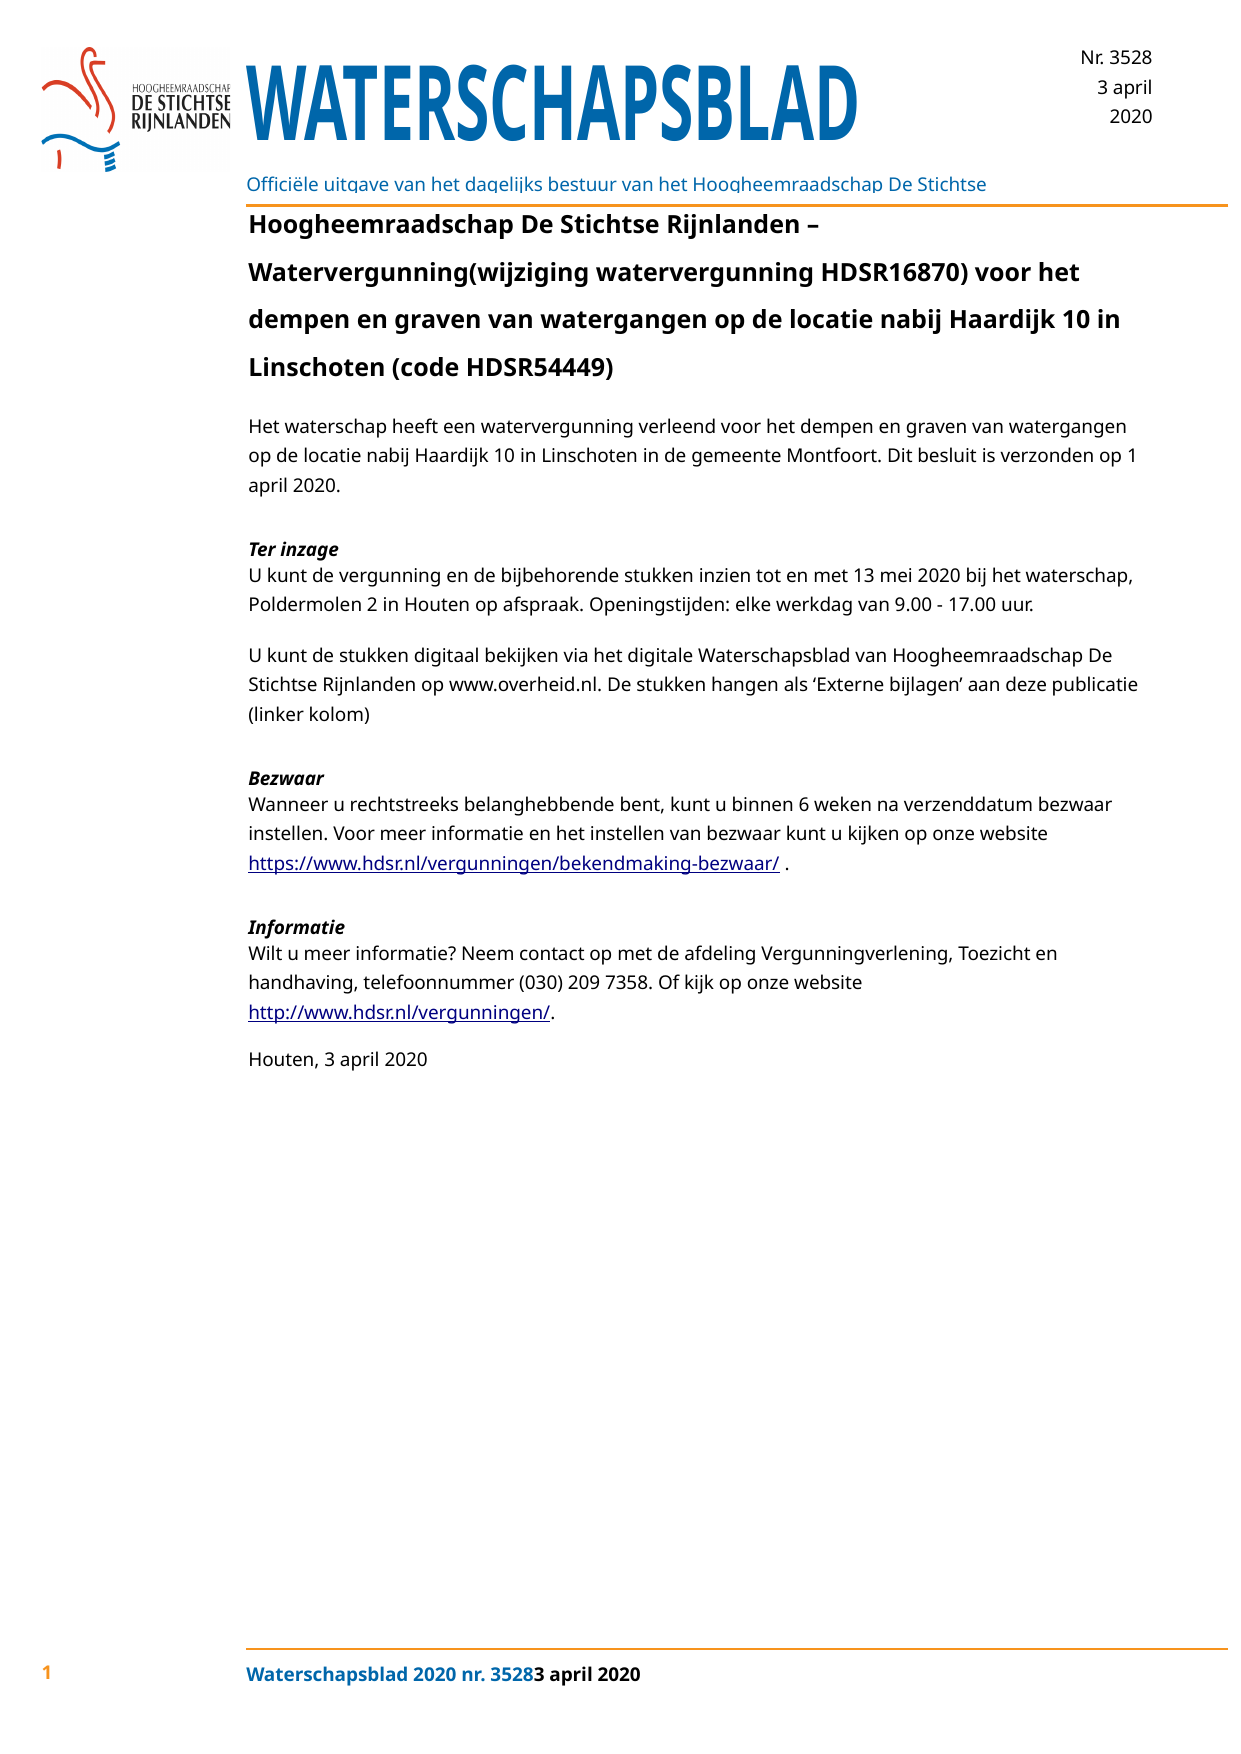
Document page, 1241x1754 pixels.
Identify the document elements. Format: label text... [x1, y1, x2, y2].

text Ter inzage [248, 536, 1152, 562]
text Informatie [248, 914, 1152, 940]
text Wanneer u rechtstreeks belanghebbende bent, kunt u binnen 6 weken na verzenddatum bezwaar instellen. Voor meer informatie en het instellen van bezwaar kunt u kijken op onze website https://www.hdsr.nl/vergunningen/bekendmaking-bezwaar/ . [248, 791, 1152, 876]
text Houten, 3 april 2020 [248, 1047, 1152, 1072]
text U kunt de stukken digitaal bekijken via het digitale Waterschapsblad van Hoogheemraadschap De Stichtse Rijnlanden op www.overheid.nl. De stukken hangen als ‘Externe bijlagen’ aan deze publicatie (linker kolom) [248, 642, 1152, 727]
text Het waterschap heeft een watervergunning verleend voor het dempen en graven van watergangen op de locatie nabij Haardijk 10 in Linschoten in de gemeente Montfoort. Dit besluit is verzonden op 1 april 2020. [248, 413, 1152, 498]
text U kunt de vergunning en de bijbehorende stukken inzien tot en met 13 mei 2020 bij het waterschap, Poldermolen 2 in Houten op afspraak. Openingstijden: elke werkdag van 9.00 - 17.00 uur. [248, 562, 1152, 617]
text Bezwaar [248, 765, 1152, 791]
text Wilt u meer informatie? Neem contact op met de afdeling Vergunningverlening, Toezicht en handhaving, telefoonnummer (030) 209 7358. Of kijk op onze website http://www.hdsr.nl/vergunningen/. [248, 940, 1152, 1024]
picture [41, 47, 231, 172]
text Hoogheemraadschap De Stichtse Rijnlanden – Watervergunning(wijziging watervergunning HDSR16870) voor het dempen en graven van watergangen op de locatie nabij Haardijk 10 in Linschoten (code HDSR54449) [248, 207, 1152, 384]
